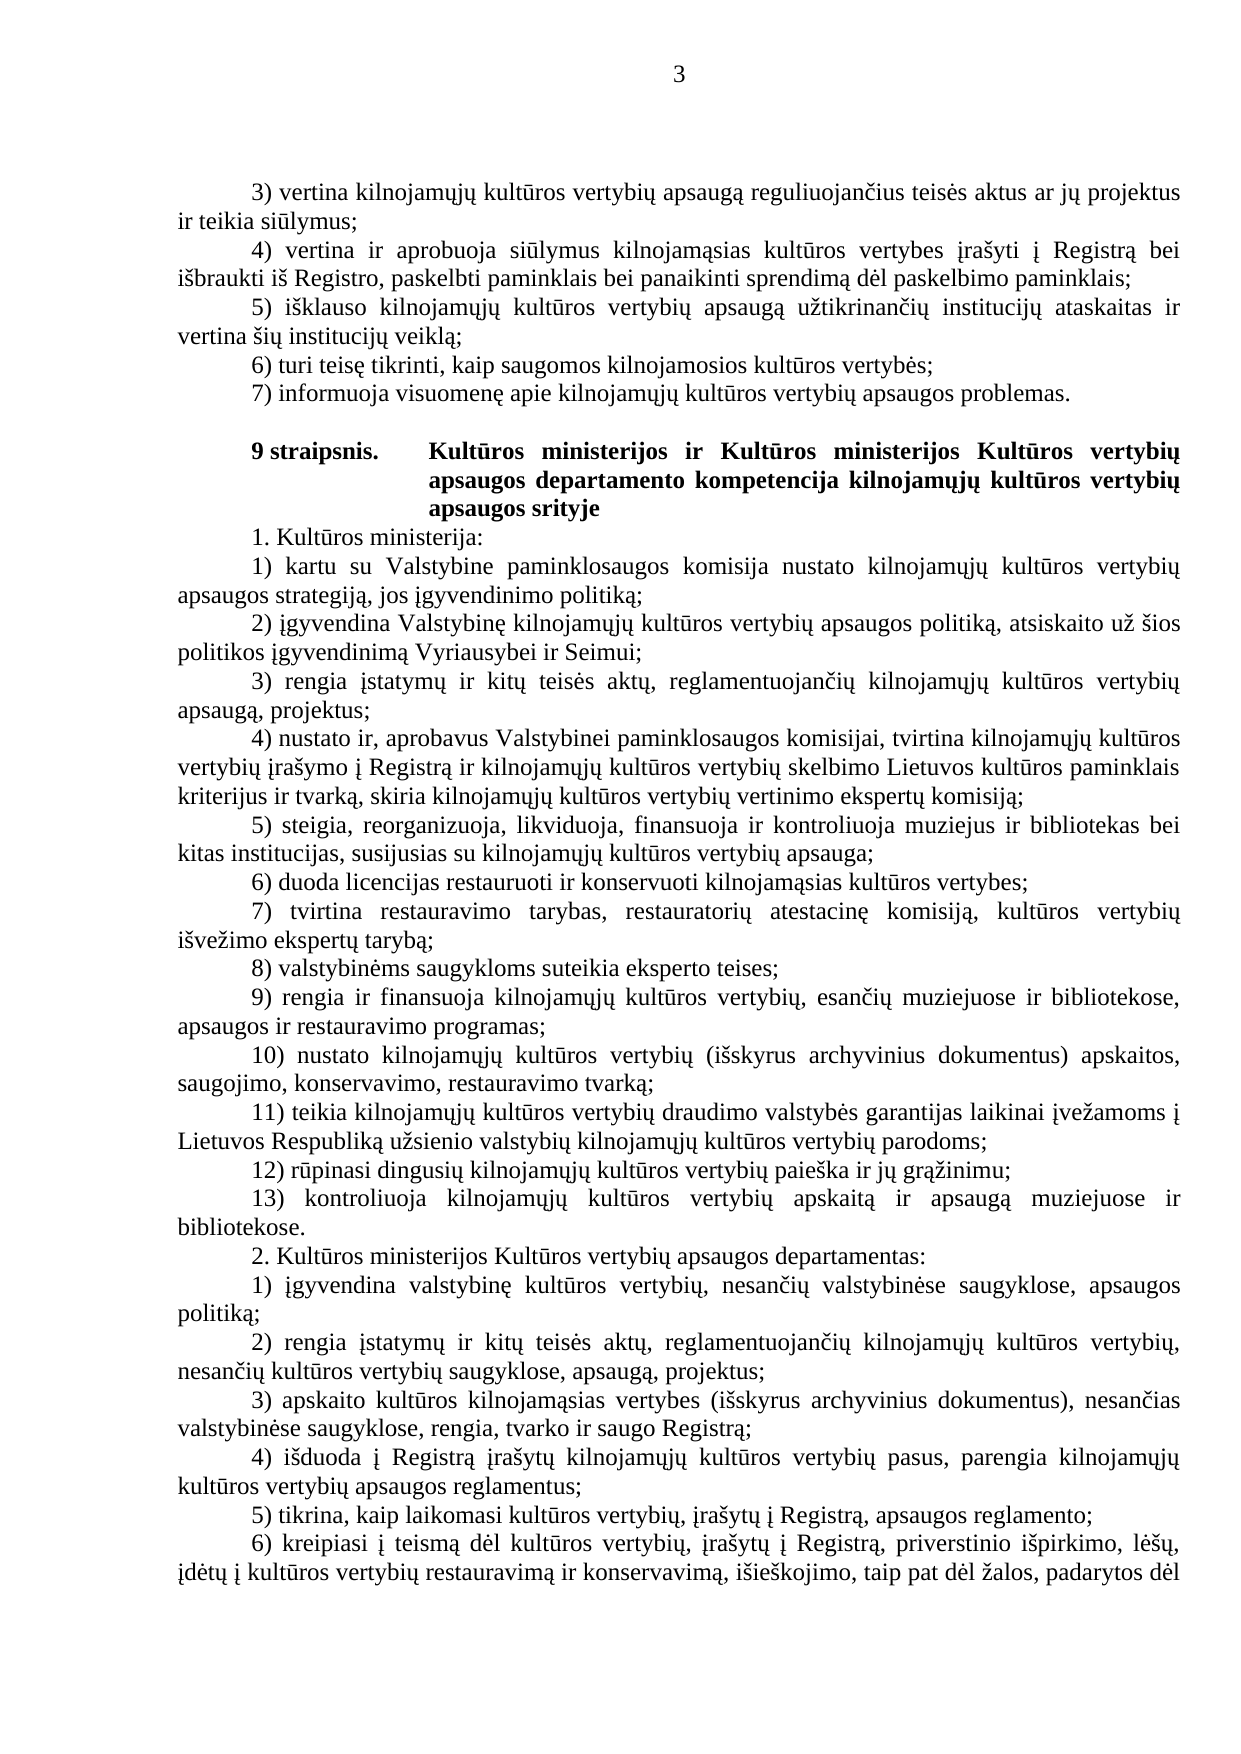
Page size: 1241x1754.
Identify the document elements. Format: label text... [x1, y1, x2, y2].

text 3) vertina kilnojamųjų kultūros vertybių apsaugą reguliuojančius teisės aktus ar jų projektus ir teikia siūlymus; [177, 177, 1181, 235]
text 13) kontroliuoja kilnojamųjų kultūros vertybių apskaitą ir apsaugą muziejuose ir bibliotekose. [177, 1183, 1181, 1241]
text 12) rūpinasi dingusių kilnojamųjų kultūros vertybių paieška ir jų grąžinimu; [177, 1155, 1181, 1183]
text 6) kreipiasi į teismą dėl kultūros vertybių, įrašytų į Registrą, priverstinio išpirkimo, lėšų, įdėtų į kultūros vertybių restauravimą ir konservavimą, išieškojimo, taip pat dėl žalos, padarytos dėl [177, 1528, 1181, 1586]
text 2) rengia įstatymų ir kitų teisės aktų, reglamentuojančių kilnojamųjų kultūros vertybių, nesančių kultūros vertybių saugyklose, apsaugą, projektus; [177, 1327, 1181, 1385]
text 7) informuoja visuomenę apie kilnojamųjų kultūros vertybių apsaugos problemas. [177, 378, 1181, 407]
text 1. Kultūros ministerija: [177, 522, 1181, 551]
text 11) teikia kilnojamųjų kultūros vertybių draudimo valstybės garantijas laikinai įvežamoms į Lietuvos Respubliką užsienio valstybių kilnojamųjų kultūros vertybių parodoms; [177, 1097, 1181, 1155]
text 7) tvirtina restauravimo tarybas, restauratorių atestacinę komisiją, kultūros vertybių išvežimo ekspertų tarybą; [177, 896, 1181, 953]
text 3) rengia įstatymų ir kitų teisės aktų, reglamentuojančių kilnojamųjų kultūros vertybių apsaugą, projektus; [177, 666, 1181, 723]
text 2) įgyvendina Valstybinę kilnojamųjų kultūros vertybių apsaugos politiką, atsiskaito už šios politikos įgyvendinimą Vyriausybei ir Seimui; [177, 608, 1181, 666]
text 6) duoda licencijas restauruoti ir konservuoti kilnojamąsias kultūros vertybes; [177, 867, 1181, 896]
text 4) nustato ir, aprobavus Valstybinei paminklosaugos komisijai, tvirtina kilnojamųjų kultūros vertybių įrašymo į Registrą ir kilnojamųjų kultūros vertybių skelbimo Lietuvos kultūros paminklais kriterijus ir tvarką, skiria kilnojamųjų kultūros vertybių vertinimo ekspertų komisiją; [177, 723, 1181, 810]
text 10) nustato kilnojamųjų kultūros vertybių (išskyrus archyvinius dokumentus) apskaitos, saugojimo, konservavimo, restauravimo tvarką; [177, 1040, 1181, 1097]
text 5) tikrina, kaip laikomasi kultūros vertybių, įrašytų į Registrą, apsaugos reglamento; [177, 1500, 1181, 1528]
text 1) įgyvendina valstybinę kultūros vertybių, nesančių valstybinėse saugyklose, apsaugos politiką; [177, 1270, 1181, 1327]
text 5) išklauso kilnojamųjų kultūros vertybių apsaugą užtikrinančių institucijų ataskaitas ir vertina šių institucijų veiklą; [177, 292, 1181, 350]
text 8) valstybinėms saugykloms suteikia eksperto teises; [177, 953, 1181, 982]
text 5) steigia, reorganizuoja, likviduoja, finansuoja ir kontroliuoja muziejus ir bibliotekas bei kitas institucijas, susijusias su kilnojamųjų kultūros vertybių apsauga; [177, 810, 1181, 867]
text 4) vertina ir aprobuoja siūlymus kilnojamąsias kultūros vertybes įrašyti į Registrą bei išbraukti iš Registro, paskelbti paminklais bei panaikinti sprendimą dėl paskelbimo paminklais; [177, 235, 1181, 292]
text 9) rengia ir finansuoja kilnojamųjų kultūros vertybių, esančių muziejuose ir bibliotekose, apsaugos ir restauravimo programas; [177, 982, 1181, 1040]
text 3) apskaito kultūros kilnojamąsias vertybes (išskyrus archyvinius dokumentus), nesančias valstybinėse saugyklose, rengia, tvarko ir saugo Registrą; [177, 1385, 1181, 1442]
text 4) išduoda į Registrą įrašytų kilnojamųjų kultūros vertybių pasus, parengia kilnojamųjų kultūros vertybių apsaugos reglamentus; [177, 1442, 1181, 1500]
text 1) kartu su Valstybine paminklosaugos komisija nustato kilnojamųjų kultūros vertybių apsaugos strategiją, jos įgyvendinimo politiką; [177, 551, 1181, 608]
text 2. Kultūros ministerijos Kultūros vertybių apsaugos departamentas: [177, 1241, 1181, 1270]
text 9 straipsnis. Kultūros ministerijos ir Kultūros ministerijos Kultūros vertybių apsaugos departamento kompetencija kilnojamųjų kultūros vertybių apsaugos srityje [251, 436, 1181, 522]
text 6) turi teisę tikrinti, kaip saugomos kilnojamosios kultūros vertybės; [177, 350, 1181, 378]
